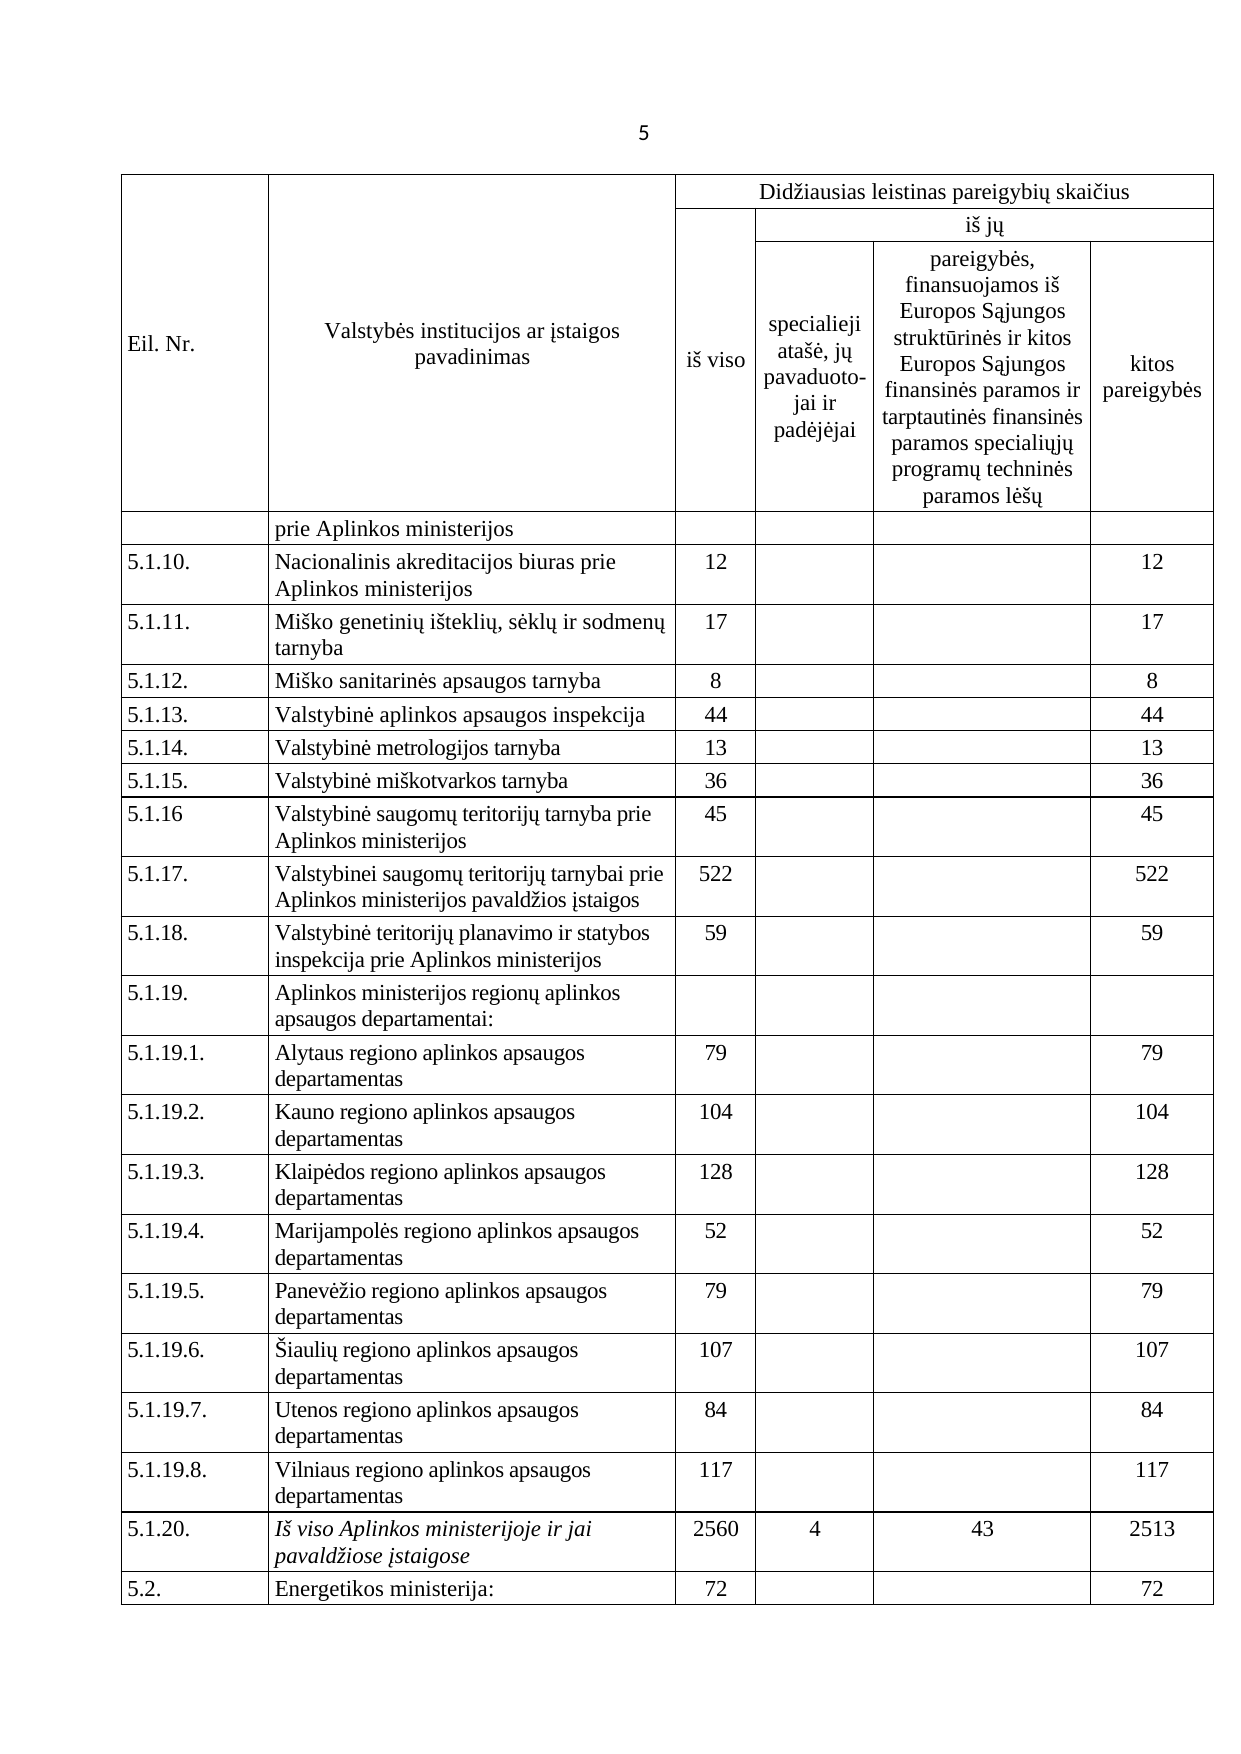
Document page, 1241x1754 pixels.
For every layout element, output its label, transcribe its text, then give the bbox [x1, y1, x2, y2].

table_cell Energetikos ministerija: [269, 1572, 675, 1604]
table_cell 79 [676, 1036, 755, 1094]
table_cell Valstybinė aplinkos apsaugos inspekcija [269, 698, 675, 730]
table_cell 44 [676, 698, 755, 730]
table_cell 5.1.18. [122, 917, 268, 975]
table_cell [756, 1572, 873, 1604]
table_cell 8 [1091, 665, 1213, 697]
table_cell 12 [676, 545, 755, 604]
table_cell 104 [676, 1095, 755, 1154]
table_cell [874, 764, 1090, 796]
table_cell [874, 512, 1090, 544]
table_cell 72 [1091, 1572, 1213, 1604]
table_cell [676, 512, 755, 544]
table_cell [874, 605, 1090, 663]
table_cell 2513 [1091, 1513, 1213, 1571]
table_cell 5.1.10. [122, 545, 268, 604]
table_cell [874, 1334, 1090, 1392]
table_cell 43 [874, 1513, 1090, 1571]
table_cell [756, 1155, 873, 1213]
table_cell Vilniaus regiono aplinkos apsaugos departamentas [269, 1453, 675, 1511]
table_cell Nacionalinis akreditacijos biuras prie Aplinkos ministerijos [269, 545, 675, 604]
table_cell [874, 1155, 1090, 1213]
table_cell [874, 1215, 1090, 1273]
table_cell 5.1.19.3. [122, 1155, 268, 1213]
table_cell 59 [1091, 917, 1213, 975]
table_cell 52 [676, 1215, 755, 1273]
table_cell Aplinkos ministerijos regionų aplinkos apsaugos departamentai: [269, 976, 675, 1035]
table_cell [676, 976, 755, 1035]
table_cell 84 [1091, 1393, 1213, 1452]
table_cell 5.1.17. [122, 857, 268, 916]
table_cell [874, 1572, 1090, 1604]
table_cell Valstybinė saugomų teritorijų tarnyba prie Aplinkos ministerijos [269, 798, 675, 856]
table_cell [756, 605, 873, 663]
table_cell 4 [756, 1513, 873, 1571]
table_cell [1091, 976, 1213, 1035]
table_cell 5.1.15. [122, 764, 268, 796]
table_cell [756, 1453, 873, 1511]
table_cell Kauno regiono aplinkos apsaugos departamentas [269, 1095, 675, 1154]
table_cell [874, 917, 1090, 975]
table_cell [756, 731, 873, 763]
table_cell Iš viso Aplinkos ministerijoje ir jai pavaldžiose įstaigose [269, 1513, 675, 1571]
table_header Valstybės institucijos ar įstaigos pavadinimas [269, 175, 675, 511]
table_cell [874, 545, 1090, 604]
table_cell 5.2. [122, 1572, 268, 1604]
table_cell 5.1.13. [122, 698, 268, 730]
table_cell [756, 545, 873, 604]
table_cell [874, 1393, 1090, 1452]
table_cell [874, 976, 1090, 1035]
table_cell 45 [676, 798, 755, 856]
table_cell specialieji atašė, jų pavaduoto-jai ir padėjėjai [756, 242, 873, 511]
table_cell [756, 1215, 873, 1273]
table_cell 107 [676, 1334, 755, 1392]
table_cell 13 [676, 731, 755, 763]
table_cell 5.1.19.2. [122, 1095, 268, 1154]
table_cell 12 [1091, 545, 1213, 604]
table_cell 107 [1091, 1334, 1213, 1392]
table_header Eil. Nr. [122, 175, 268, 511]
table_cell pareigybės, finansuojamos iš Europos Sąjungos struktūrinės ir kitos Europos Sąjungos finansinės paramos ir tarptautinės finansinės paramos specialiųjų programų techninės paramos lėšų [874, 242, 1090, 511]
table_cell 79 [1091, 1274, 1213, 1333]
table_cell 5.1.19.7. [122, 1393, 268, 1452]
table_cell 128 [676, 1155, 755, 1213]
table_cell [874, 1453, 1090, 1511]
table_cell 104 [1091, 1095, 1213, 1154]
table_cell [874, 1036, 1090, 1094]
table_cell 117 [676, 1453, 755, 1511]
table_cell [874, 798, 1090, 856]
table_cell Šiaulių regiono aplinkos apsaugos departamentas [269, 1334, 675, 1392]
table_cell 5.1.19.6. [122, 1334, 268, 1392]
table_cell [756, 1274, 873, 1333]
table_cell iš viso [676, 209, 755, 511]
table_cell 79 [1091, 1036, 1213, 1094]
table_cell [874, 731, 1090, 763]
table_cell 5.1.16 [122, 798, 268, 856]
table_cell 72 [676, 1572, 755, 1604]
table_cell 52 [1091, 1215, 1213, 1273]
table_cell [874, 1095, 1090, 1154]
table_cell Valstybinė miškotvarkos tarnyba [269, 764, 675, 796]
table_header Didžiausias leistinas pareigybių skaičius [676, 175, 1213, 207]
table_cell Klaipėdos regiono aplinkos apsaugos departamentas [269, 1155, 675, 1213]
table_cell [756, 512, 873, 544]
table_cell kitos pareigybės [1091, 242, 1213, 511]
table_cell [756, 665, 873, 697]
table_cell [874, 665, 1090, 697]
table_cell [756, 1095, 873, 1154]
table_cell 522 [1091, 857, 1213, 916]
table_cell 522 [676, 857, 755, 916]
table_cell [756, 698, 873, 730]
table_cell 84 [676, 1393, 755, 1452]
table_cell 5.1.19.1. [122, 1036, 268, 1094]
table_cell Utenos regiono aplinkos apsaugos departamentas [269, 1393, 675, 1452]
table_cell [756, 1036, 873, 1094]
table_cell 5.1.11. [122, 605, 268, 663]
table_cell 17 [676, 605, 755, 663]
table_cell [756, 1393, 873, 1452]
table_cell 5.1.19.8. [122, 1453, 268, 1511]
table_cell iš jų [756, 209, 1213, 241]
table_cell Miško genetinių išteklių, sėklų ir sodmenų tarnyba [269, 605, 675, 663]
table_cell [874, 698, 1090, 730]
table_cell [756, 857, 873, 916]
table_cell Valstybinė teritorijų planavimo ir statybos inspekcija prie Aplinkos ministerijos [269, 917, 675, 975]
table_cell 8 [676, 665, 755, 697]
table_cell 36 [676, 764, 755, 796]
table_cell 5.1.19. [122, 976, 268, 1035]
table_cell 79 [676, 1274, 755, 1333]
table_cell [874, 857, 1090, 916]
table_cell prie Aplinkos ministerijos [269, 512, 675, 544]
table_cell [122, 512, 268, 544]
table_cell 5.1.12. [122, 665, 268, 697]
table_cell [756, 1334, 873, 1392]
table_cell 2560 [676, 1513, 755, 1571]
table_cell 17 [1091, 605, 1213, 663]
table_cell 13 [1091, 731, 1213, 763]
table_cell Miško sanitarinės apsaugos tarnyba [269, 665, 675, 697]
table_cell 5.1.14. [122, 731, 268, 763]
table_cell [1091, 512, 1213, 544]
table_cell 59 [676, 917, 755, 975]
table_cell [756, 798, 873, 856]
table_cell Panevėžio regiono aplinkos apsaugos departamentas [269, 1274, 675, 1333]
table_cell 5.1.19.4. [122, 1215, 268, 1273]
table_cell Alytaus regiono aplinkos apsaugos departamentas [269, 1036, 675, 1094]
table_cell 45 [1091, 798, 1213, 856]
table_cell [756, 764, 873, 796]
table_cell Marijampolės regiono aplinkos apsaugos departamentas [269, 1215, 675, 1273]
table_cell [756, 976, 873, 1035]
table_cell Valstybinei saugomų teritorijų tarnybai prie Aplinkos ministerijos pavaldžios įstaigos [269, 857, 675, 916]
table_cell Valstybinė metrologijos tarnyba [269, 731, 675, 763]
table_cell 36 [1091, 764, 1213, 796]
table_cell [756, 917, 873, 975]
table_cell 5.1.20. [122, 1513, 268, 1571]
table_cell [874, 1274, 1090, 1333]
table_cell 5.1.19.5. [122, 1274, 268, 1333]
table_cell 128 [1091, 1155, 1213, 1213]
table_cell 117 [1091, 1453, 1213, 1511]
table_cell 44 [1091, 698, 1213, 730]
